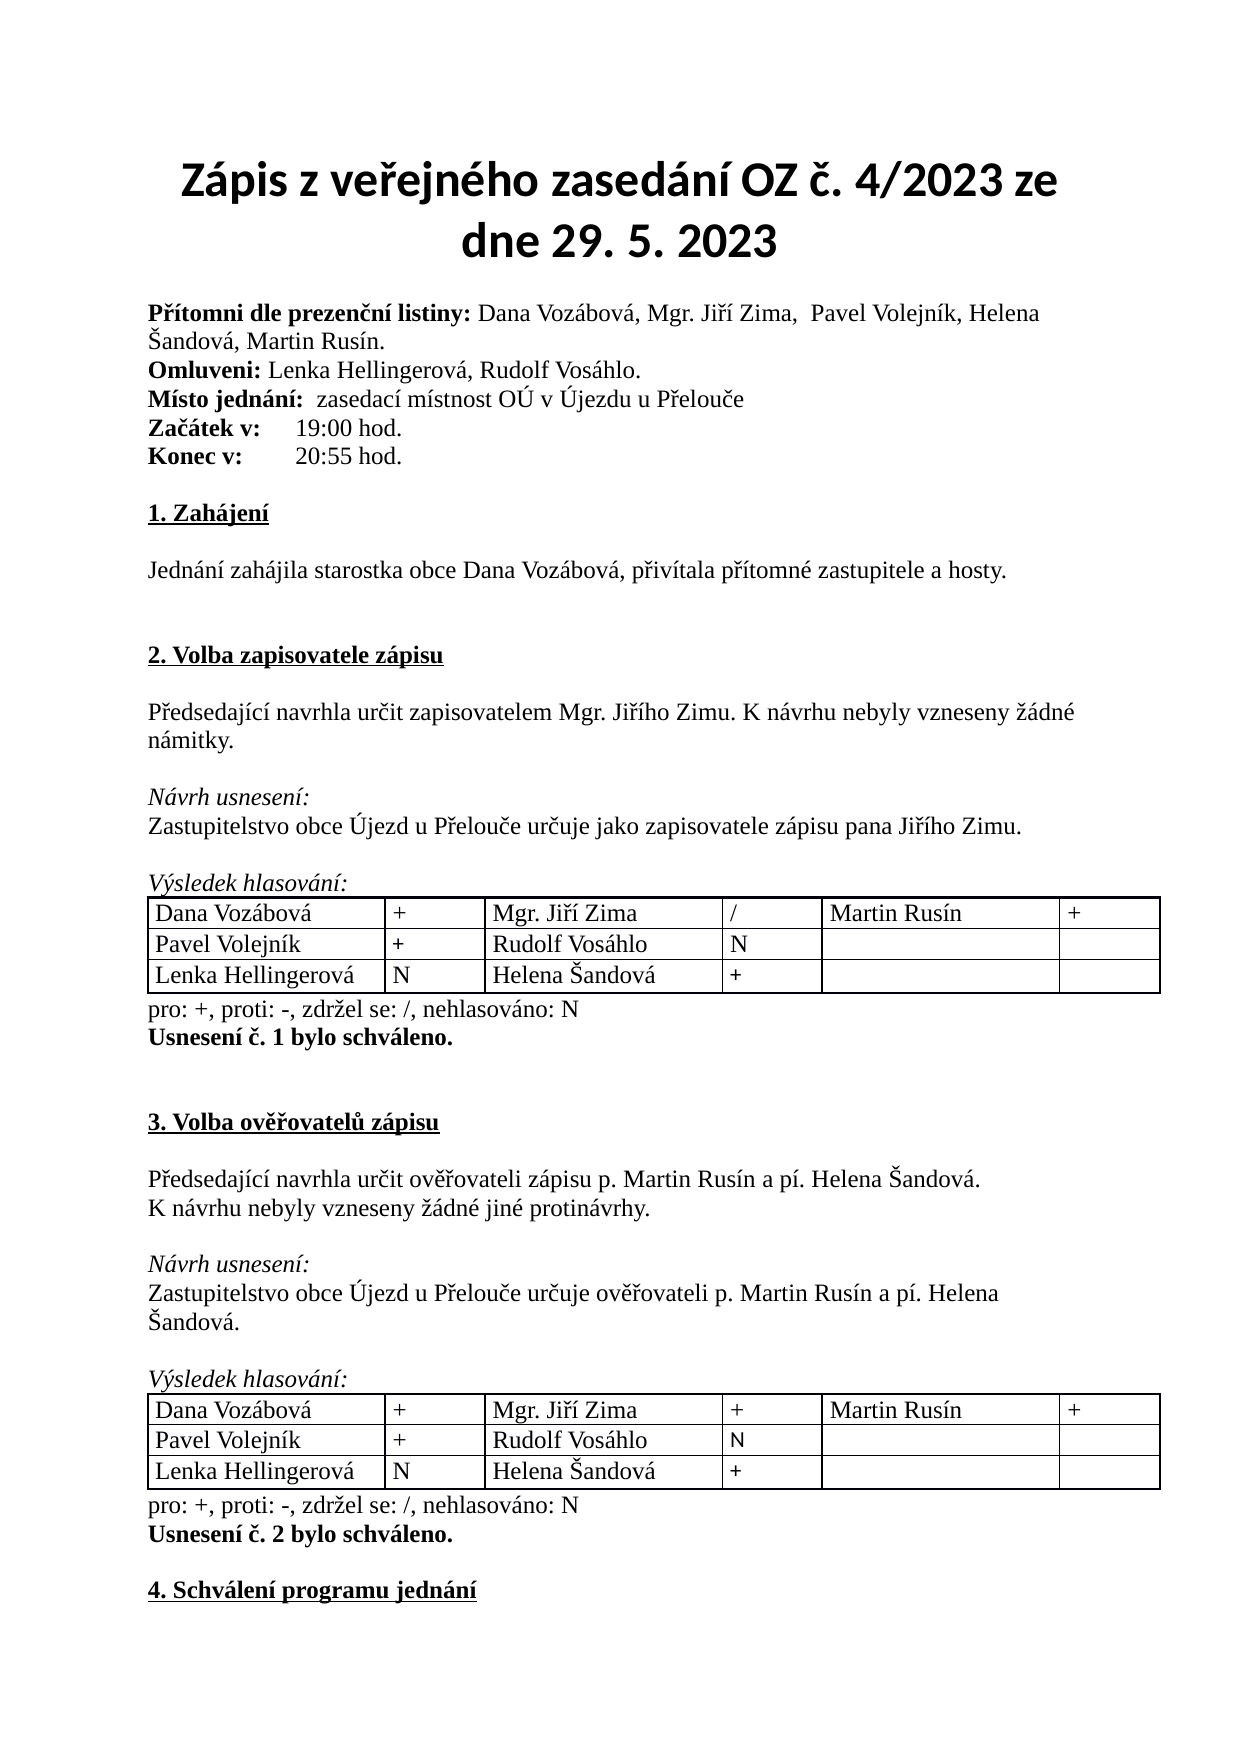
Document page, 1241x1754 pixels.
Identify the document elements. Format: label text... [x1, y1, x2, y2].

table_cell + [386, 929, 484, 959]
table_header Dana Vozábová [149, 1395, 384, 1424]
text Předsedající navrhla určit ověřovateli zápisu p. Martin Rusín a pí. Helena Šandová. [148, 1164, 1093, 1193]
text Omluveni: Lenka Hellingerová, Rudolf Vosáhlo. [148, 355, 1093, 384]
table_cell Rudolf Vosáhlo [486, 929, 722, 959]
text Výsledek hlasování: [148, 868, 1093, 896]
text Začátek v: 19:00 hod. [148, 413, 1093, 441]
table_cell [823, 1425, 1059, 1455]
table_cell Lenka Hellingerová [149, 1456, 384, 1488]
table_cell [1060, 960, 1159, 992]
text Místo jednání: zasedací místnost OÚ v Újezdu u Přelouče [148, 384, 1093, 413]
table_header Martin Rusín [823, 1395, 1059, 1424]
table_header Mgr. Jiří Zima [486, 899, 722, 928]
text Usnesení č. 1 bylo schváleno. [148, 1022, 1093, 1051]
text 1. Zahájení [148, 498, 1093, 527]
table_cell [1060, 1425, 1159, 1455]
text 2. Volba zapisovatele zápisu [148, 640, 1093, 668]
table_header + [723, 1395, 821, 1424]
table_cell N [386, 1456, 484, 1488]
table_cell N [386, 960, 484, 992]
text Zastupitelstvo obce Újezd u Přelouče určuje jako zapisovatele zápisu pana Jiřího Zimu. [148, 811, 1093, 839]
text Zastupitelstvo obce Újezd u Přelouče určuje ověřovateli p. Martin Rusín a pí. Helena Šandová. [148, 1278, 1093, 1336]
table_cell [1060, 929, 1159, 959]
text Jednání zahájila starostka obce Dana Vozábová, přivítala přítomné zastupitele a hosty. [148, 555, 1093, 584]
table_cell Helena Šandová [486, 960, 722, 992]
text Konec v: 20:55 hod. [148, 441, 1093, 470]
table_cell + [723, 960, 821, 992]
text Návrh usnesení: [148, 782, 1093, 811]
text Výsledek hlasování: [148, 1364, 1093, 1393]
text Zápis z veřejného zasedání OZ č. 4/2023 ze dne 29. 5. 2023 [148, 148, 1093, 270]
table_header + [386, 899, 484, 928]
table_header + [1060, 899, 1159, 928]
table_header + [386, 1395, 484, 1424]
text 4. Schválení programu jednání [148, 1576, 1093, 1604]
table_cell Helena Šandová [486, 1456, 722, 1488]
table_cell [823, 960, 1059, 992]
table_header Mgr. Jiří Zima [486, 1395, 722, 1424]
table_header + [1060, 1395, 1159, 1424]
table_cell + [723, 1456, 821, 1488]
table_cell + [386, 1425, 484, 1455]
table_cell [823, 929, 1059, 959]
table_cell [1060, 1456, 1159, 1488]
table_header Dana Vozábová [149, 899, 384, 928]
table_cell [823, 1456, 1059, 1488]
text Usnesení č. 2 bylo schváleno. [148, 1519, 1093, 1547]
text Návrh usnesení: [148, 1249, 1093, 1278]
table_header Martin Rusín [823, 899, 1059, 928]
table_cell Rudolf Vosáhlo [486, 1425, 722, 1455]
table_cell Pavel Volejník [149, 929, 384, 959]
table_cell Lenka Hellingerová [149, 960, 384, 992]
text pro: +, proti: -, zdržel se: /, nehlasováno: N [148, 1490, 1093, 1519]
table_cell N [723, 929, 821, 959]
text Předsedající navrhla určit zapisovatelem Mgr. Jiřího Zimu. K návrhu nebyly vzneseny žádné námitky. [148, 697, 1093, 754]
table_header / [723, 899, 821, 928]
text Přítomni dle prezenční listiny: Dana Vozábová, Mgr. Jiří Zima, Pavel Volejník, Helena Šandová, Martin Rusín. [148, 298, 1093, 355]
text pro: +, proti: -, zdržel se: /, nehlasováno: N [148, 994, 1093, 1022]
table_cell Pavel Volejník [149, 1425, 384, 1455]
text K návrhu nebyly vzneseny žádné jiné protinávrhy. [148, 1193, 1093, 1222]
text 3. Volba ověřovatelů zápisu [148, 1107, 1093, 1136]
table_cell N [723, 1425, 821, 1455]
